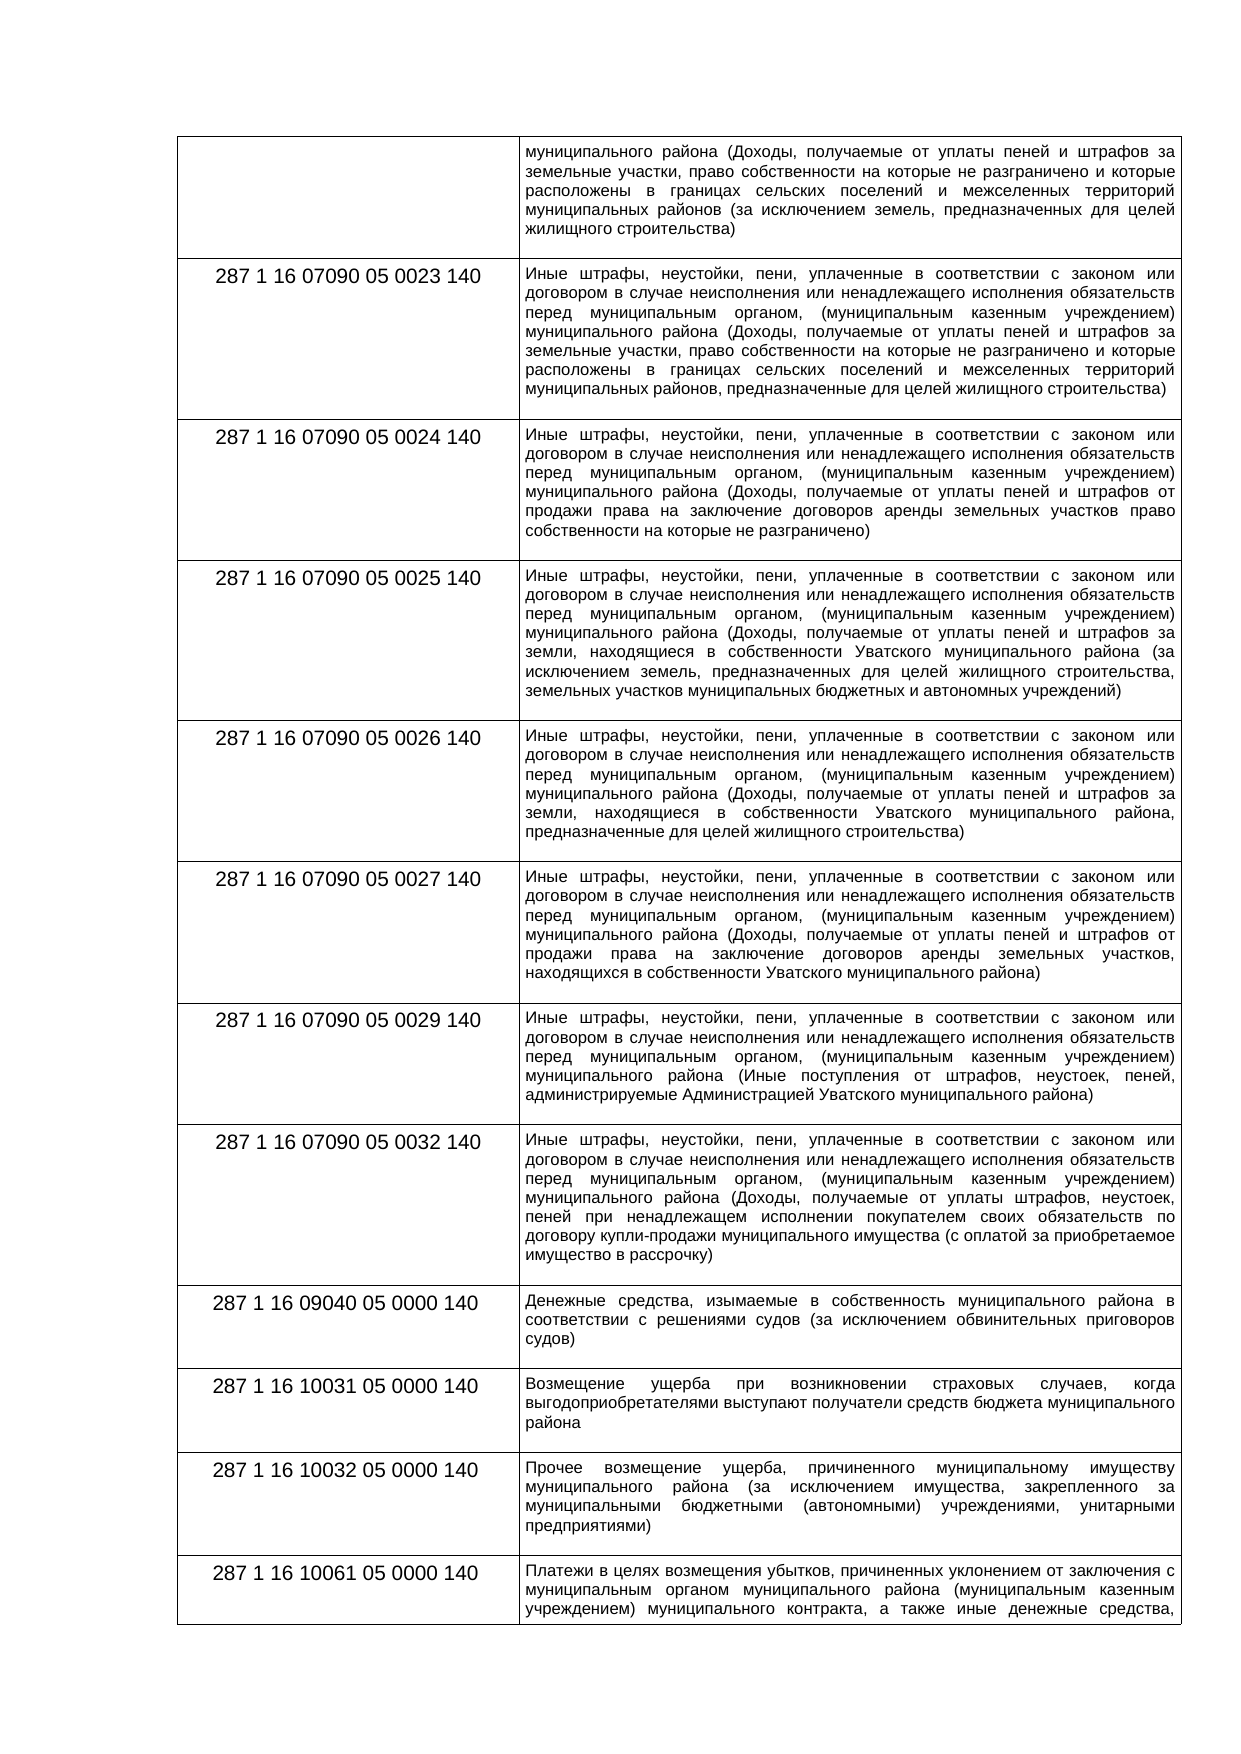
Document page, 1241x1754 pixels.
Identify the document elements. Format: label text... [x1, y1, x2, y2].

table_cell Денежные средства, изымаемые в собственность муниципального района в соответствии с решениями судов (за исключением обвинительных приговоров судов) [520, 1286, 1181, 1368]
table_cell [178, 137, 519, 258]
table_cell 287 1 16 07090 05 0024 140 [178, 420, 519, 560]
table_cell Иные штрафы, неустойки, пени, уплаченные в соответствии с законом или договором в случае неисполнения или ненадлежащего исполнения обязательств перед муниципальным органом, (муниципальным казенным учреждением) муниципального района (Доходы, получаемые от уплаты пеней и штрафов за земли, находящиеся в собственности Уватского муниципального района, предназначенные для целей жилищного строительства) [520, 721, 1181, 861]
table_cell 287 1 16 07090 05 0029 140 [178, 1004, 519, 1124]
table_cell Иные штрафы, неустойки, пени, уплаченные в соответствии с законом или договором в случае неисполнения или ненадлежащего исполнения обязательств перед муниципальным органом, (муниципальным казенным учреждением) муниципального района (Иные поступления от штрафов, неустоек, пеней, администрируемые Администрацией Уватского муниципального района) [520, 1004, 1181, 1124]
table_cell Прочее возмещение ущерба, причиненного муниципальному имуществу муниципального района (за исключением имущества, закрепленного за муниципальными бюджетными (автономными) учреждениями, унитарными предприятиями) [520, 1453, 1181, 1555]
table_cell 287 1 16 07090 05 0025 140 [178, 561, 519, 720]
table_cell муниципального района (Доходы, получаемые от уплаты пеней и штрафов за земельные участки, право собственности на которые не разграничено и которые расположены в границах сельских поселений и межселенных территорий муниципальных районов (за исключением земель, предназначенных для целей жилищного строительства) [520, 137, 1181, 258]
table_cell 287 1 16 07090 05 0026 140 [178, 721, 519, 861]
table_cell 287 1 16 09040 05 0000 140 [178, 1286, 519, 1368]
table_cell 287 1 16 07090 05 0023 140 [178, 259, 519, 419]
table_cell Платежи в целях возмещения убытков, причиненных уклонением от заключения с муниципальным органом муниципального района (муниципальным казенным учреждением) муниципального контракта, а также иные денежные средства, [520, 1556, 1181, 1624]
table_cell Возмещение ущерба при возникновении страховых случаев, когда выгодоприобретателями выступают получатели средств бюджета муниципального района [520, 1369, 1181, 1452]
table_cell Иные штрафы, неустойки, пени, уплаченные в соответствии с законом или договором в случае неисполнения или ненадлежащего исполнения обязательств перед муниципальным органом, (муниципальным казенным учреждением) муниципального района (Доходы, получаемые от уплаты пеней и штрафов от продажи права на заключение договоров аренды земельных участков, находящихся в собственности Уватского муниципального района) [520, 862, 1181, 1002]
table_cell 287 1 16 10031 05 0000 140 [178, 1369, 519, 1452]
table_cell Иные штрафы, неустойки, пени, уплаченные в соответствии с законом или договором в случае неисполнения или ненадлежащего исполнения обязательств перед муниципальным органом, (муниципальным казенным учреждением) муниципального района (Доходы, получаемые от уплаты пеней и штрафов за земли, находящиеся в собственности Уватского муниципального района (за исключением земель, предназначенных для целей жилищного строительства, земельных участков муниципальных бюджетных и автономных учреждений) [520, 561, 1181, 720]
table_cell Иные штрафы, неустойки, пени, уплаченные в соответствии с законом или договором в случае неисполнения или ненадлежащего исполнения обязательств перед муниципальным органом, (муниципальным казенным учреждением) муниципального района (Доходы, получаемые от уплаты штрафов, неустоек, пеней при ненадлежащем исполнении покупателем своих обязательств по договору купли-продажи муниципального имущества (с оплатой за приобретаемое имущество в рассрочку) [520, 1125, 1181, 1285]
table_cell Иные штрафы, неустойки, пени, уплаченные в соответствии с законом или договором в случае неисполнения или ненадлежащего исполнения обязательств перед муниципальным органом, (муниципальным казенным учреждением) муниципального района (Доходы, получаемые от уплаты пеней и штрафов за земельные участки, право собственности на которые не разграничено и которые расположены в границах сельских поселений и межселенных территорий муниципальных районов, предназначенные для целей жилищного строительства) [520, 259, 1181, 419]
table_cell Иные штрафы, неустойки, пени, уплаченные в соответствии с законом или договором в случае неисполнения или ненадлежащего исполнения обязательств перед муниципальным органом, (муниципальным казенным учреждением) муниципального района (Доходы, получаемые от уплаты пеней и штрафов от продажи права на заключение договоров аренды земельных участков право собственности на которые не разграничено) [520, 420, 1181, 560]
table_cell 287 1 16 07090 05 0027 140 [178, 862, 519, 1002]
table_cell 287 1 16 10032 05 0000 140 [178, 1453, 519, 1555]
table_cell 287 1 16 07090 05 0032 140 [178, 1125, 519, 1285]
table_cell 287 1 16 10061 05 0000 140 [178, 1556, 519, 1624]
